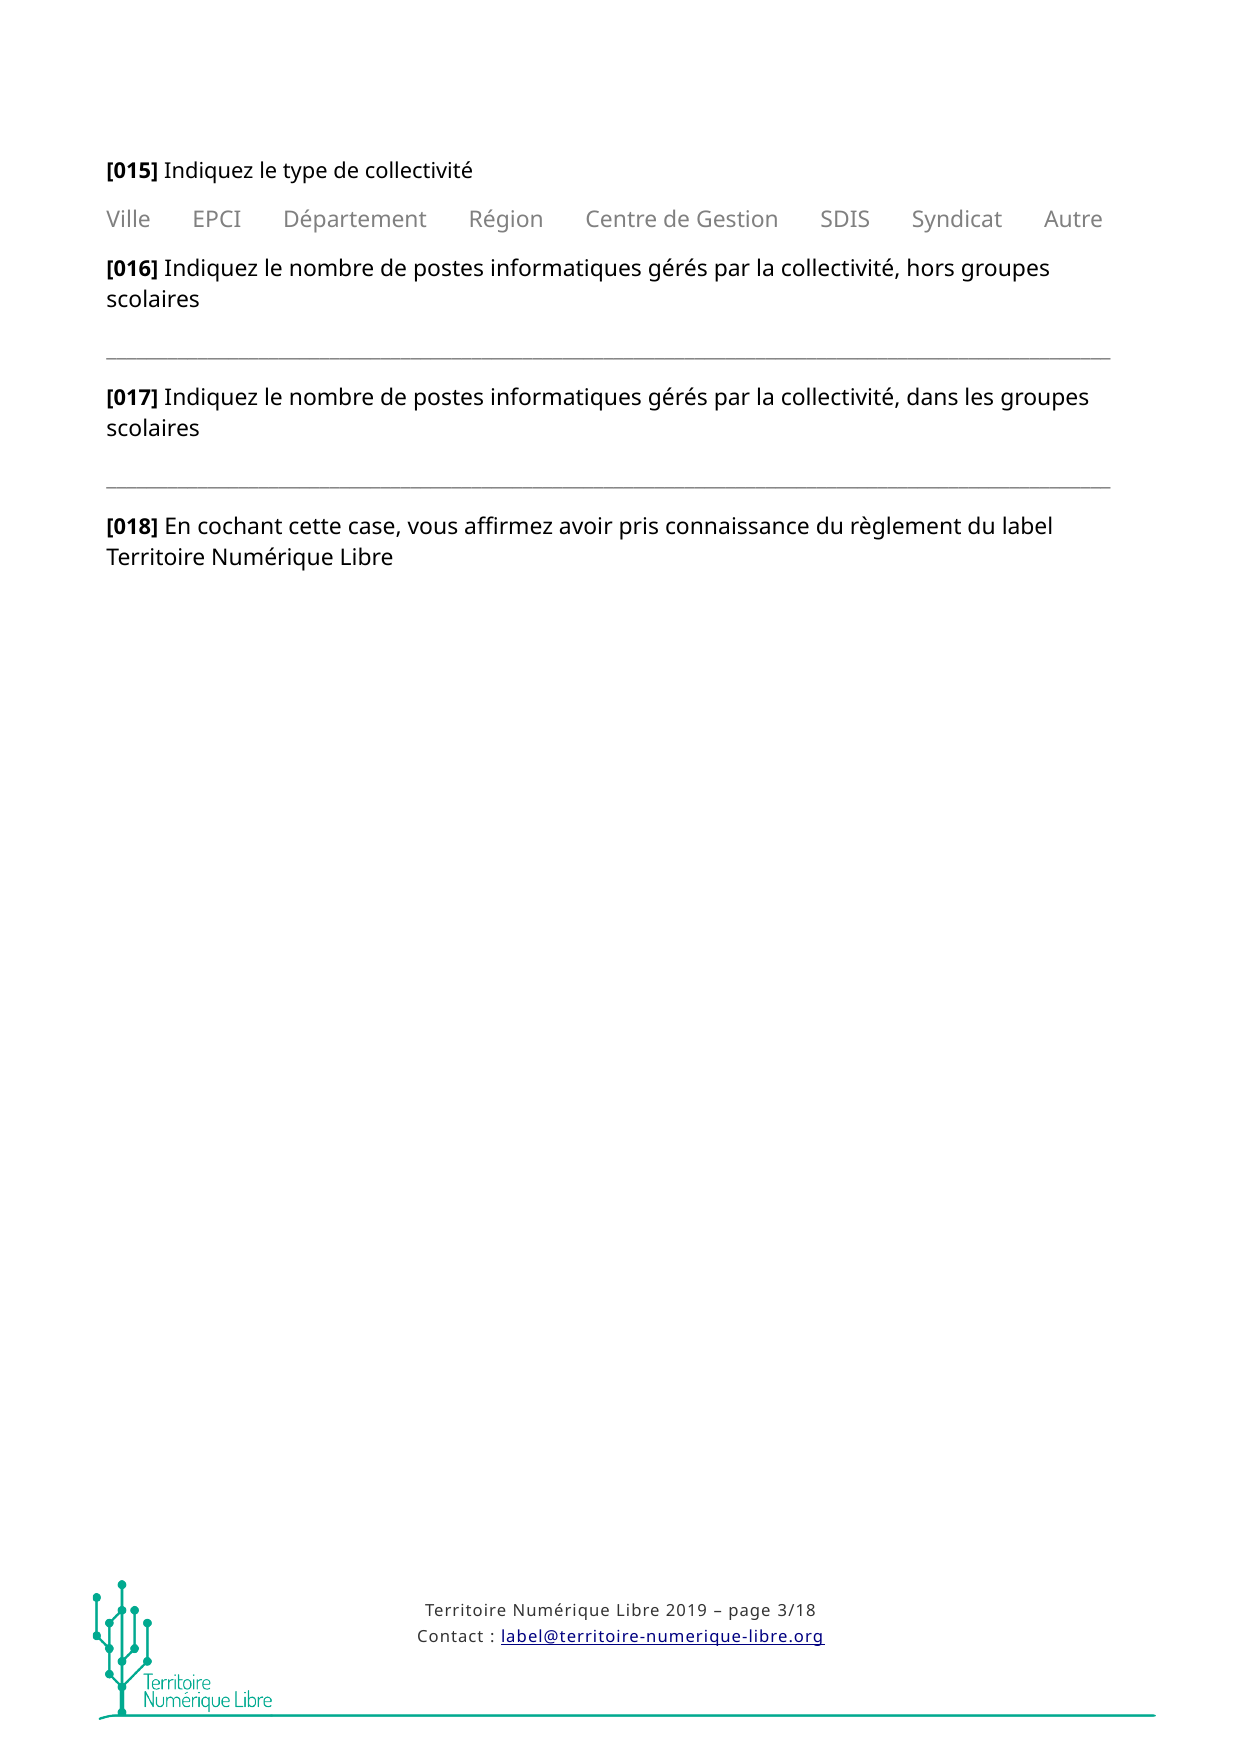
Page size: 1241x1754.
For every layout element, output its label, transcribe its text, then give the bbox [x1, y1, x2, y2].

text [016] Indiquez le nombre de postes informatiques gérés par la collectivité, hors groupes scolaires [106, 252, 1134, 314]
text [015] Indiquez le type de collectivité [106, 155, 1134, 185]
picture [92, 1580, 1156, 1720]
text ___________________________________________________________________________________________________ [106, 332, 1134, 363]
text Ville EPCI Département Région Centre de Gestion SDIS Syndicat Autre [106, 203, 1134, 234]
text ___________________________________________________________________________________________________ [106, 461, 1134, 492]
text [018] En cochant cette case, vous affirmez avoir pris connaissance du règlement du label Territoire Numérique Libre [106, 510, 1134, 572]
text [017] Indiquez le nombre de postes informatiques gérés par la collectivité, dans les groupes scolaires [106, 381, 1134, 443]
